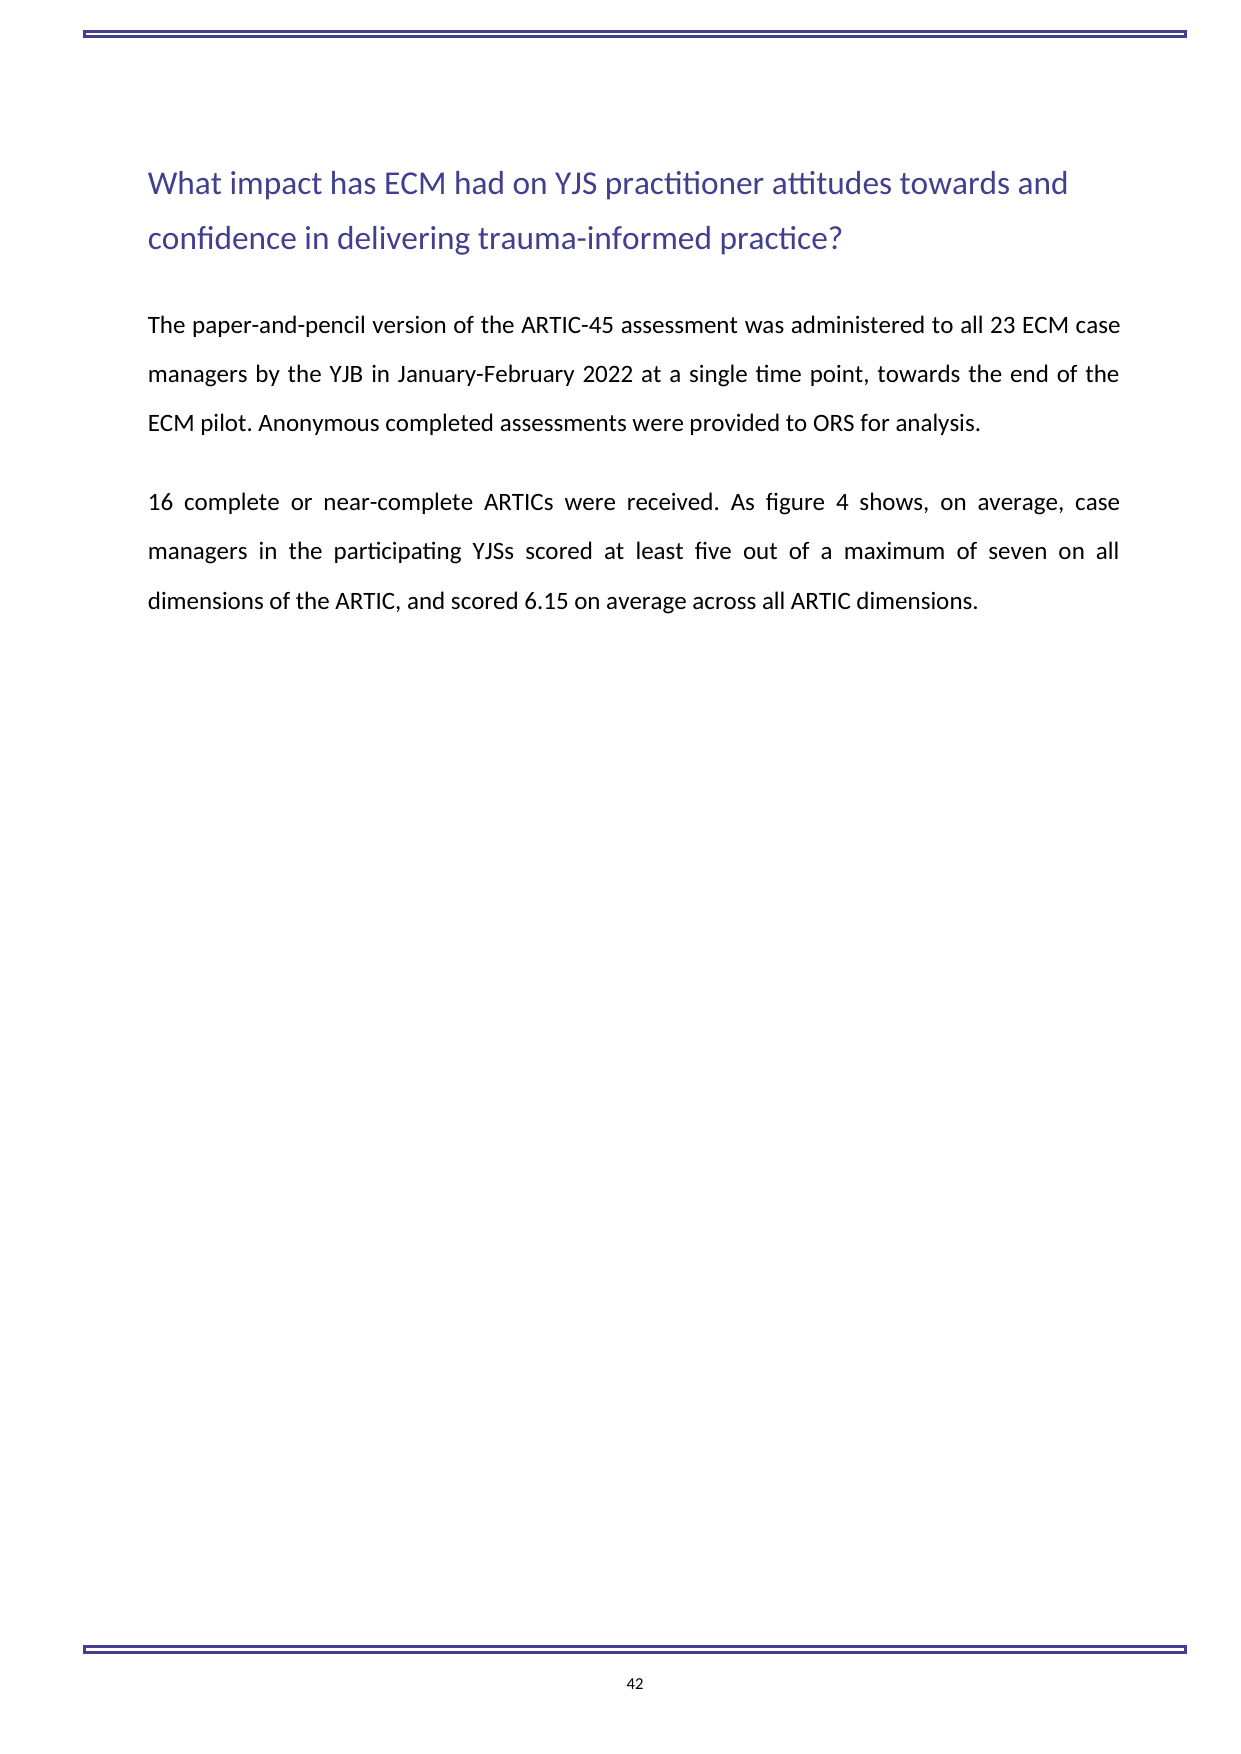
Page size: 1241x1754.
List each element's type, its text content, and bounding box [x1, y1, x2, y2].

text 16 complete or near-complete ARTICs were received. As figure 4 shows, on average, case managers in the participating YJSs scored at least five out of a maximum of seven on all dimensions of the ARTIC, and scored 6.15 on average across all ARTIC dimensions. [148, 486, 1122, 628]
text The paper-and-pencil version of the ARTIC-45 assessment was administered to all 23 ECM case managers by the YJB in January-February 2022 at a single time point, towards the end of the ECM pilot. Anonymous completed assessments were provided to ORS for analysis. [148, 309, 1122, 451]
subtitle What impact has ECM had on YJS practitioner attitudes towards and confidence in delivering trauma-informed practice? [148, 162, 1122, 271]
